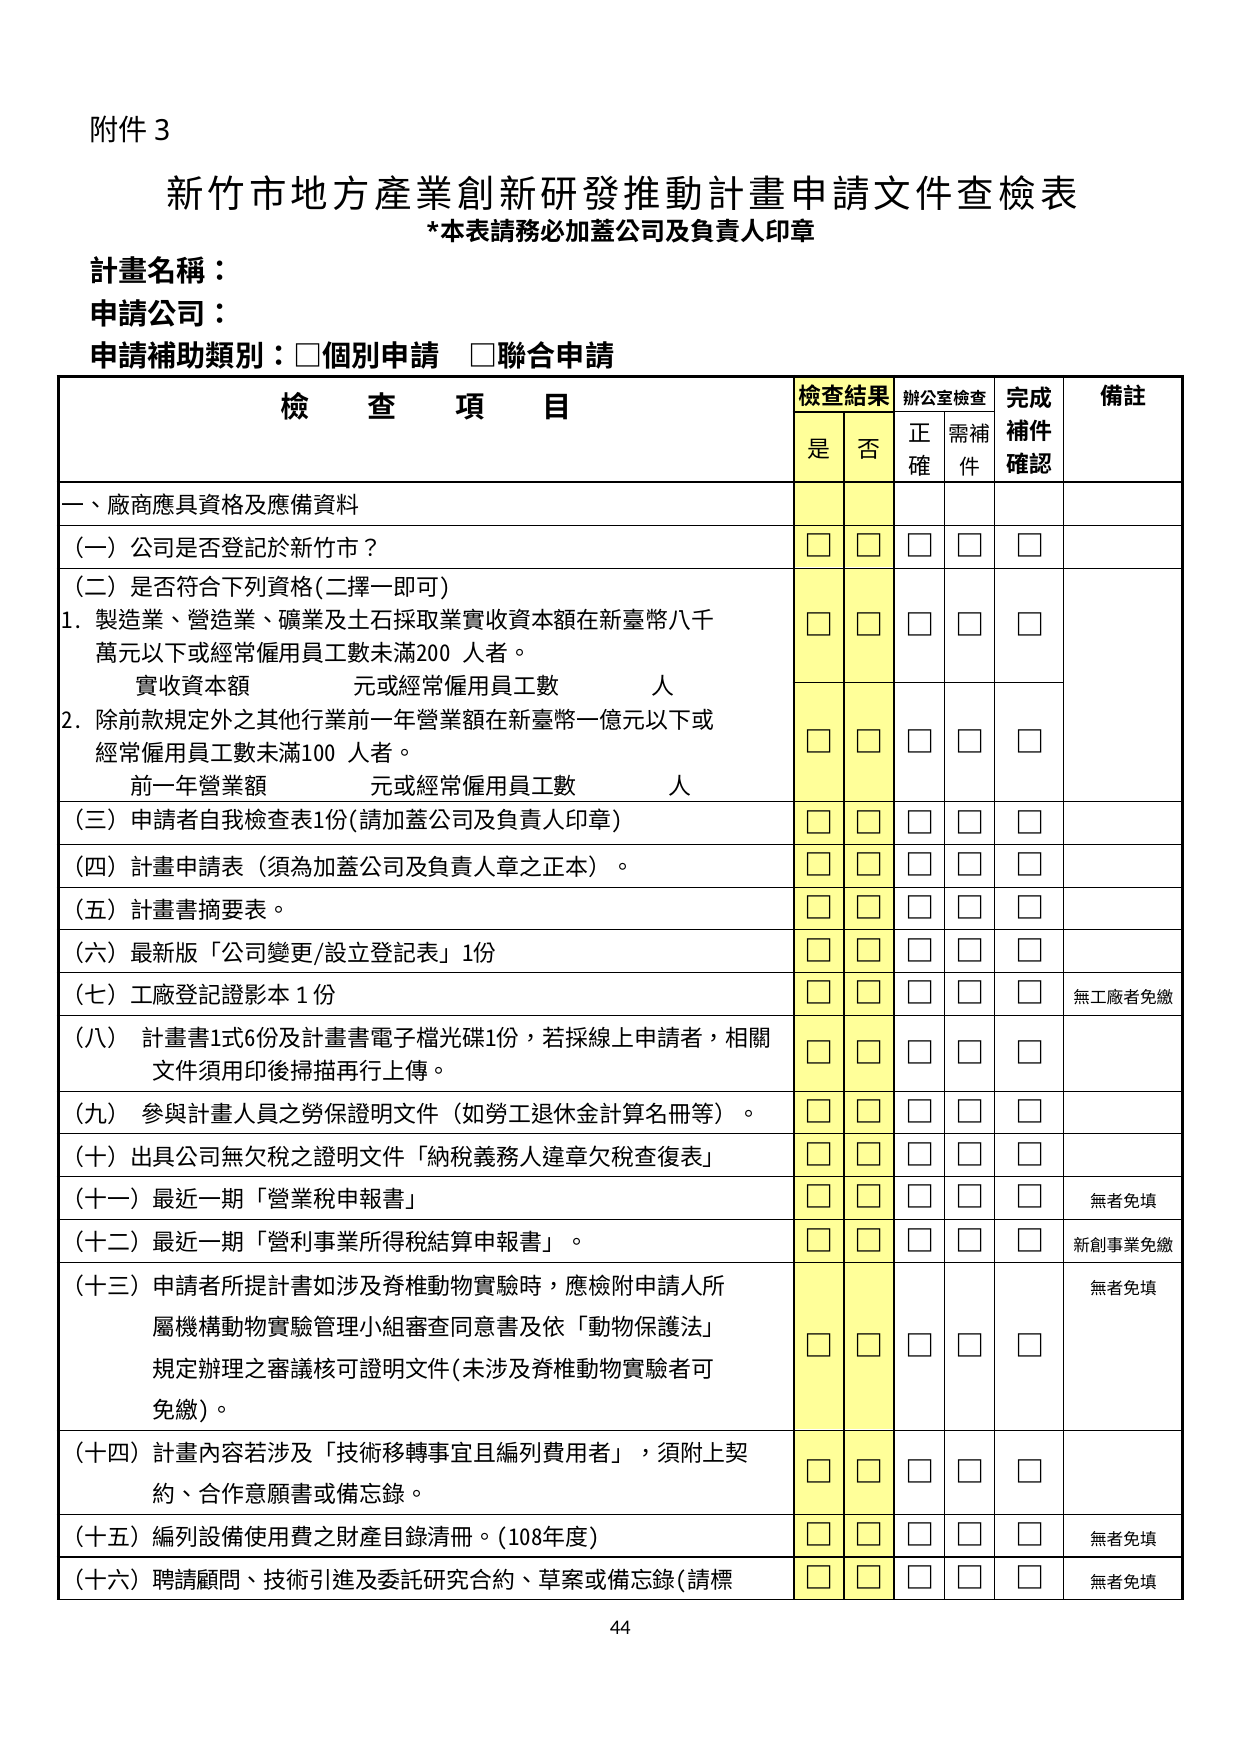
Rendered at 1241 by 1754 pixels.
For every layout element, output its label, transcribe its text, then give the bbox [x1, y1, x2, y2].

table_cell □ [945, 802, 994, 844]
table_cell □ [945, 569, 994, 682]
table_cell （七）工廠登記證影本1份 [60, 973, 793, 1015]
table_cell □ [995, 1263, 1063, 1429]
table_cell 無者免填 [1064, 1263, 1181, 1429]
text *本表請務必加蓋公司及負責人印章 [89, 212, 1151, 248]
table_cell □ [895, 569, 944, 682]
table_cell □ [895, 1558, 944, 1599]
table_cell □ [995, 888, 1063, 929]
table_cell □ [795, 802, 843, 844]
table_cell 否 [845, 413, 893, 481]
table_cell □ [795, 1431, 843, 1514]
table_cell □ [795, 1134, 843, 1176]
table_cell □ [795, 526, 843, 567]
table_cell [945, 483, 994, 525]
table_cell [1064, 1134, 1181, 1176]
text 申請補助類別：□個別申請 □聯合申請 [89, 332, 1151, 375]
table_cell （十四）計畫內容若涉及「技術移轉事宜且編列費用者」，須附上契 約、合作意願書或備忘錄。 [60, 1431, 793, 1514]
table_cell □ [845, 526, 893, 567]
table_cell □ [795, 845, 843, 887]
table_cell [1064, 526, 1181, 567]
table_cell [1064, 802, 1181, 844]
table_cell □ [995, 930, 1063, 972]
table_cell 需補件 [945, 412, 994, 481]
table_cell （八） 計畫書1式6份及計畫書電子檔光碟1份，若採線上申請者，相關文件須用印後掃描再行上傳。 [60, 1016, 793, 1091]
table_cell [1064, 1431, 1181, 1514]
table_cell □ [845, 1220, 893, 1262]
table_cell □ [845, 1134, 893, 1176]
table_cell □ [895, 1515, 944, 1556]
table_cell 無工廠者免繳 [1064, 973, 1181, 1015]
table_cell □ [945, 526, 994, 567]
table_cell □ [995, 1016, 1063, 1091]
table_cell （五）計畫書摘要表。 [60, 888, 793, 929]
table_cell □ [795, 683, 843, 801]
table_cell 無者免填 [1064, 1558, 1181, 1599]
table_cell [1064, 845, 1181, 887]
table_header 檢查結果 [795, 378, 893, 411]
table_cell □ [845, 683, 893, 801]
table_cell □ [995, 802, 1063, 844]
table_cell □ [945, 973, 994, 1015]
table_cell □ [995, 1515, 1063, 1556]
table_cell □ [945, 1263, 994, 1429]
table_cell （十）出具公司無欠稅之證明文件「納稅義務人違章欠稅查復表」 [60, 1134, 793, 1176]
table_cell 新創事業免繳 [1064, 1220, 1181, 1262]
table_cell □ [845, 1092, 893, 1133]
table_cell [845, 483, 893, 525]
table_cell [1064, 1092, 1181, 1133]
table_cell □ [995, 973, 1063, 1015]
table_cell □ [845, 1016, 893, 1091]
table_cell 一、廠商應具資格及應備資料 [60, 483, 793, 525]
table_cell □ [895, 1431, 944, 1514]
table_cell （九） 參與計畫人員之勞保證明文件（如勞工退休金計算名冊等）。 [60, 1092, 793, 1133]
table_cell □ [945, 1016, 994, 1091]
table_cell □ [795, 1558, 843, 1599]
table_cell □ [895, 1220, 944, 1262]
table_cell □ [845, 1177, 893, 1219]
table_cell （一）公司是否登記於新竹市？ [60, 526, 793, 567]
table_cell □ [995, 1558, 1063, 1599]
table_cell □ [795, 973, 843, 1015]
table_cell □ [845, 930, 893, 972]
table_cell □ [895, 1134, 944, 1176]
table_cell （十五）編列設備使用費之財產目錄清冊。(108年度) [60, 1515, 793, 1556]
table_cell □ [795, 1092, 843, 1133]
table_cell □ [895, 888, 944, 929]
table_cell □ [945, 1177, 994, 1219]
table_cell 無者免填 [1064, 1177, 1181, 1219]
table_cell □ [895, 802, 944, 844]
table_cell □ [895, 526, 944, 567]
table_cell 正確 [895, 412, 944, 481]
text 新竹市地方產業創新研發推動計畫申請文件查檢表 [89, 149, 1155, 212]
text 附件3 [89, 107, 1151, 149]
table_cell [995, 483, 1063, 525]
table_header 檢 查 項 目 [60, 378, 793, 481]
table_cell □ [845, 1515, 893, 1556]
table_cell （十一）最近一期「營業稅申報書」 [60, 1177, 793, 1219]
table_cell （十二）最近一期「營利事業所得稅結算申報書」。 [60, 1220, 793, 1262]
table_cell □ [945, 930, 994, 972]
table_cell □ [795, 1220, 843, 1262]
table_cell □ [845, 1431, 893, 1514]
table_cell □ [895, 930, 944, 972]
text 申請公司： [89, 290, 1151, 332]
table_cell □ [945, 1431, 994, 1514]
table_cell □ [995, 1134, 1063, 1176]
table_cell □ [995, 569, 1063, 682]
table_cell □ [795, 1177, 843, 1219]
table_cell □ [795, 1263, 843, 1429]
table_cell □ [945, 1220, 994, 1262]
table_cell □ [845, 569, 893, 682]
table_cell □ [995, 683, 1063, 801]
table_cell □ [845, 888, 893, 929]
table_cell □ [945, 888, 994, 929]
table_cell [1064, 888, 1181, 929]
table_header 完成補件確認 [995, 378, 1063, 481]
table_cell （四）計畫申請表（須為加蓋公司及負責人章之正本）。 [60, 845, 793, 887]
table_cell □ [995, 1177, 1063, 1219]
table_cell □ [845, 845, 893, 887]
table_cell □ [895, 1092, 944, 1133]
table_cell □ [795, 1016, 843, 1091]
table_cell [1064, 930, 1181, 972]
table_cell □ [895, 683, 944, 801]
table_cell □ [995, 1220, 1063, 1262]
table_cell [795, 483, 843, 525]
table_cell □ [895, 973, 944, 1015]
table_cell □ [795, 1515, 843, 1556]
table_cell □ [795, 930, 843, 972]
table_cell 無者免填 [1064, 1515, 1181, 1556]
table_cell □ [945, 1134, 994, 1176]
table_cell □ [895, 1177, 944, 1219]
table_cell □ [945, 1515, 994, 1556]
table_cell □ [845, 1263, 893, 1429]
table_cell □ [945, 1092, 994, 1133]
table_cell □ [895, 1263, 944, 1429]
table_cell □ [895, 1016, 944, 1091]
table_cell [1064, 1016, 1181, 1091]
table_cell □ [895, 845, 944, 887]
table_header 辦公室檢查 [895, 378, 994, 411]
table_cell □ [945, 1558, 994, 1599]
table_cell （二）是否符合下列資格(二擇一即可) 1. 製造業、營造業、礦業及土石採取業實收資本額在新臺幣八千 萬元以下或經常僱用員工數未滿200 人者。 實收資本額 元或經常僱用員工數 人 2. 除前款規定外之其他行業前一年營業額在新臺幣一億元以下或 經常僱用員工數未滿100 人者。 前一年營業額 元或經常僱用員工數 人 [60, 569, 793, 801]
table_cell □ [995, 845, 1063, 887]
table_cell [1064, 569, 1181, 801]
table_cell □ [845, 1558, 893, 1599]
table_cell □ [995, 526, 1063, 567]
text 計畫名稱： [89, 248, 1151, 290]
table_cell （六）最新版「公司變更/設立登記表」1份 [60, 930, 793, 972]
table_cell □ [795, 888, 843, 929]
table_cell □ [945, 845, 994, 887]
table_cell （十六）聘請顧問、技術引進及委託研究合約、草案或備忘錄(請標 [60, 1558, 793, 1599]
table_cell □ [995, 1092, 1063, 1133]
table_cell □ [945, 683, 994, 801]
table_cell [895, 483, 944, 525]
table_cell 是 [795, 413, 843, 481]
table_header 備註 [1064, 378, 1181, 481]
table_cell □ [845, 973, 893, 1015]
table_cell □ [845, 802, 893, 844]
table_cell □ [995, 1431, 1063, 1514]
table_cell [1064, 483, 1181, 525]
table_cell （三）申請者自我檢查表1份(請加蓋公司及負責人印章) [60, 802, 793, 844]
table_cell □ [795, 569, 843, 682]
table_cell （十三）申請者所提計書如涉及脊椎動物實驗時，應檢附申請人所 屬機構動物實驗管理小組審查同意書及依「動物保護法」 規定辦理之審議核可證明文件(未涉及脊椎動物實驗者可 免繳)。 [60, 1263, 793, 1429]
